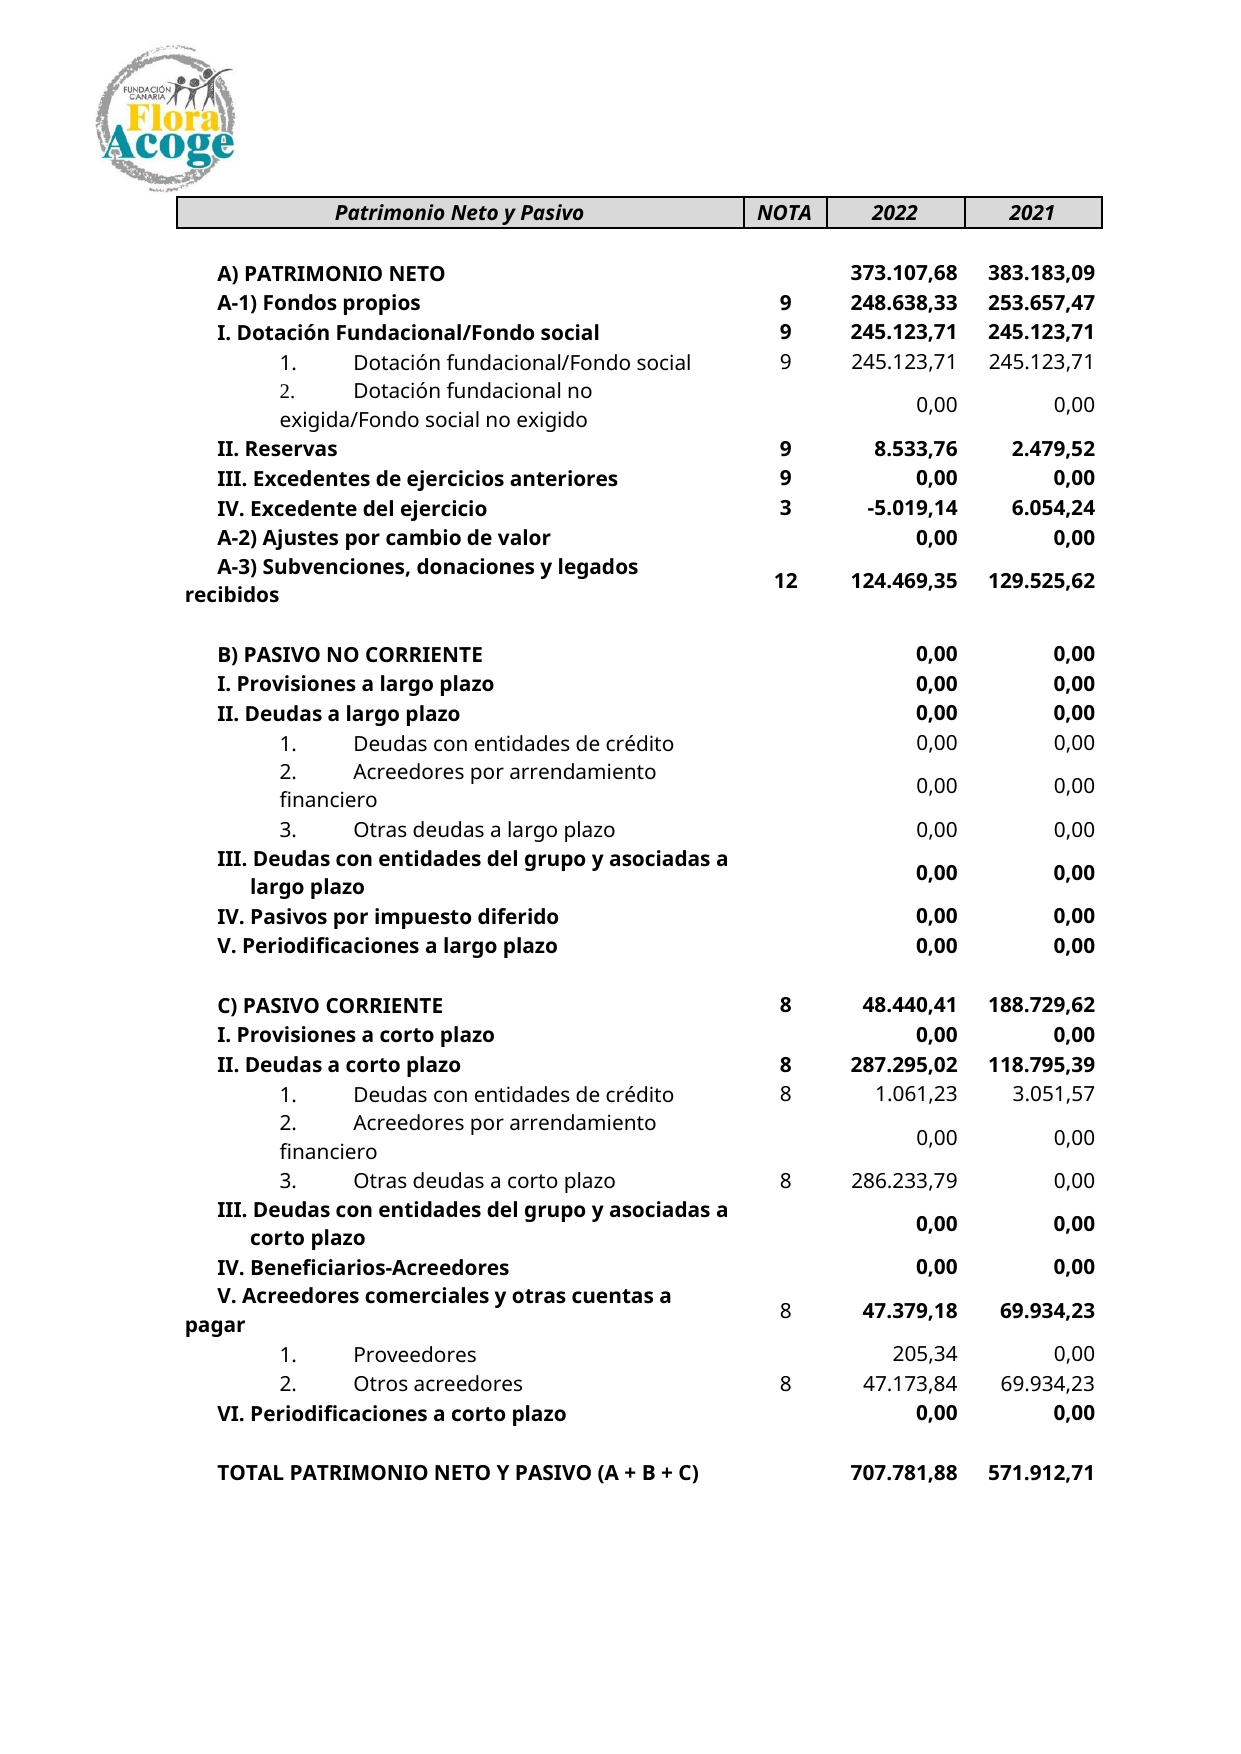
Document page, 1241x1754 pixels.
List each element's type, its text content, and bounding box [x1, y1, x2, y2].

table_cell [827, 1428, 965, 1457]
table_cell 0,00 [827, 698, 965, 727]
table_cell 0,00 [827, 1398, 965, 1427]
table_cell 3 [744, 493, 827, 522]
table_cell 0,00 [827, 901, 965, 930]
table_cell 3.051,57 [965, 1079, 1102, 1108]
table_cell 0,00 [827, 1252, 965, 1282]
table_cell 253.657,47 [965, 287, 1102, 317]
table_cell 0,00 [965, 698, 1102, 727]
table_cell IV. Beneficiarios-Acreedores [177, 1252, 744, 1282]
table_cell V. Periodificaciones a largo plazo [177, 930, 744, 960]
table_cell 245.123,71 [827, 347, 965, 376]
table_cell [827, 960, 965, 990]
table_cell 0,00 [827, 463, 965, 492]
table_cell [744, 639, 827, 668]
table_cell 0,00 [965, 1019, 1102, 1049]
table_cell 0,00 [827, 814, 965, 844]
table_cell Otros acreedores [177, 1368, 744, 1398]
table_cell IV. Pasivos por impuesto diferido [177, 901, 744, 930]
table_cell [744, 960, 827, 990]
table_cell [744, 609, 827, 638]
table_cell Acreedores por arrendamiento financiero [177, 1109, 744, 1165]
table_cell [965, 229, 1102, 257]
table_cell [827, 229, 965, 257]
table_cell IV. Excedente del ejercicio [177, 493, 744, 522]
table_cell 0,00 [827, 668, 965, 698]
table_cell [177, 229, 744, 257]
table_cell 287.295,02 [827, 1049, 965, 1079]
table_cell I. Provisiones a corto plazo [177, 1019, 744, 1049]
table_cell I. Dotación Fundacional/Fondo social [177, 317, 744, 347]
table_cell A-3) Subvenciones, donaciones y legados recibidos [177, 552, 744, 609]
table_cell 2.479,52 [965, 433, 1102, 463]
table_cell 0,00 [965, 376, 1102, 433]
table_cell 48.440,41 [827, 990, 965, 1019]
table_cell 118.795,39 [965, 1049, 1102, 1079]
table_cell 0,00 [827, 728, 965, 757]
table_cell Acreedores por arrendamiento financiero [177, 757, 744, 814]
table_cell TOTAL PATRIMONIO NETO Y PASIVO (A + B + C) [177, 1457, 744, 1487]
table_cell [744, 1019, 827, 1049]
table_cell 0,00 [965, 1398, 1102, 1427]
table_cell 0,00 [827, 1019, 965, 1049]
table_cell [744, 1457, 827, 1487]
table_cell [744, 901, 827, 930]
table_cell 69.934,23 [965, 1368, 1102, 1398]
table_cell [744, 258, 827, 287]
table_cell 0,00 [965, 1339, 1102, 1368]
table_header Patrimonio Neto y Pasivo [178, 198, 743, 227]
table_cell 0,00 [827, 639, 965, 668]
table_cell [177, 960, 744, 990]
table_cell Otras deudas a largo plazo [177, 814, 744, 844]
table_cell Dotación fundacional/Fondo social [177, 347, 744, 376]
table_cell 12 [744, 552, 827, 609]
table_cell 0,00 [827, 522, 965, 552]
table_cell 0,00 [827, 1109, 965, 1165]
table_cell 245.123,71 [965, 317, 1102, 347]
table_cell 8.533,76 [827, 433, 965, 463]
table_cell 0,00 [965, 1252, 1102, 1282]
table_cell [744, 1339, 827, 1368]
table_cell 0,00 [965, 1195, 1102, 1252]
table_cell 0,00 [965, 901, 1102, 930]
table_cell 8 [744, 1079, 827, 1108]
table_cell II. Deudas a largo plazo [177, 698, 744, 727]
table_cell [965, 1428, 1102, 1457]
table_cell 124.469,35 [827, 552, 965, 609]
table_cell [744, 930, 827, 960]
table_cell [744, 698, 827, 727]
table_cell [177, 609, 744, 638]
table_cell 0,00 [965, 522, 1102, 552]
table_cell [744, 728, 827, 757]
table_cell 707.781,88 [827, 1457, 965, 1487]
table_cell [744, 814, 827, 844]
table_cell A-1) Fondos propios [177, 287, 744, 317]
table_cell 1.061,23 [827, 1079, 965, 1108]
table_cell [744, 844, 827, 901]
table_cell III. Deudas con entidades del grupo y asociadas a . largo plazo [177, 844, 744, 901]
table_cell 8 [744, 1282, 827, 1338]
table_cell [744, 1195, 827, 1252]
table_cell 8 [744, 990, 827, 1019]
table_cell -5.019,14 [827, 493, 965, 522]
table_cell A) PATRIMONIO NETO [177, 258, 744, 287]
table_header 2022 [828, 198, 964, 227]
table_cell 0,00 [965, 728, 1102, 757]
table_cell II. Deudas a corto plazo [177, 1049, 744, 1079]
table_cell Proveedores [177, 1339, 744, 1368]
table_cell 8 [744, 1368, 827, 1398]
table_cell 47.379,18 [827, 1282, 965, 1338]
table_cell 0,00 [965, 1109, 1102, 1165]
table_cell 383.183,09 [965, 258, 1102, 287]
table_cell 0,00 [965, 930, 1102, 960]
table_cell 6.054,24 [965, 493, 1102, 522]
table_cell III. Excedentes de ejercicios anteriores [177, 463, 744, 492]
table_cell [744, 1252, 827, 1282]
table_cell [744, 668, 827, 698]
table_cell 9 [744, 287, 827, 317]
table_cell C) PASIVO CORRIENTE [177, 990, 744, 1019]
table_cell [744, 229, 827, 257]
table_cell 9 [744, 347, 827, 376]
table_cell 205,34 [827, 1339, 965, 1368]
table_cell II. Reservas [177, 433, 744, 463]
table_cell 9 [744, 463, 827, 492]
table_cell 286.233,79 [827, 1165, 965, 1195]
table_cell [827, 609, 965, 638]
table_header NOTA [745, 198, 826, 227]
table_cell 47.173,84 [827, 1368, 965, 1398]
table_cell [744, 1398, 827, 1427]
table_cell VI. Periodificaciones a corto plazo [177, 1398, 744, 1427]
table_cell [965, 960, 1102, 990]
table_cell 0,00 [965, 814, 1102, 844]
table_cell Deudas con entidades de crédito [177, 1079, 744, 1108]
table_cell 248.638,33 [827, 287, 965, 317]
table_cell 571.912,71 [965, 1457, 1102, 1487]
table_cell Deudas con entidades de crédito [177, 728, 744, 757]
table_cell [744, 757, 827, 814]
table_cell 0,00 [827, 844, 965, 901]
table_cell I. Provisiones a largo plazo [177, 668, 744, 698]
table_cell V. Acreedores comerciales y otras cuentas a pagar [177, 1282, 744, 1338]
table_cell [177, 1428, 744, 1457]
table_cell A-2) Ajustes por cambio de valor [177, 522, 744, 552]
table_cell 188.729,62 [965, 990, 1102, 1019]
table_cell Otras deudas a corto plazo [177, 1165, 744, 1195]
table_cell III. Deudas con entidades del grupo y asociadas a . corto plazo [177, 1195, 744, 1252]
table_cell [744, 522, 827, 552]
table_cell 8 [744, 1049, 827, 1079]
table_cell 0,00 [827, 376, 965, 433]
table_cell [744, 1109, 827, 1165]
table_cell [744, 1428, 827, 1457]
table_cell 373.107,68 [827, 258, 965, 287]
table_cell [744, 376, 827, 433]
table_cell 0,00 [827, 757, 965, 814]
table_cell 0,00 [965, 639, 1102, 668]
table_cell 0,00 [965, 757, 1102, 814]
table_cell 0,00 [965, 668, 1102, 698]
table_cell 245.123,71 [965, 347, 1102, 376]
table_cell 9 [744, 317, 827, 347]
table_cell 69.934,23 [965, 1282, 1102, 1338]
table_cell 129.525,62 [965, 552, 1102, 609]
table_cell 0,00 [965, 1165, 1102, 1195]
table_cell [965, 609, 1102, 638]
table_cell Dotación fundacional no exigida/Fondo social no exigido [177, 376, 744, 433]
table_cell 9 [744, 433, 827, 463]
table_cell B) PASIVO NO CORRIENTE [177, 639, 744, 668]
table_cell 0,00 [827, 1195, 965, 1252]
table_cell 8 [744, 1165, 827, 1195]
table_cell 0,00 [827, 930, 965, 960]
table_cell 0,00 [965, 463, 1102, 492]
table_header 2021 [966, 198, 1101, 227]
table_cell 245.123,71 [827, 317, 965, 347]
table_cell 0,00 [965, 844, 1102, 901]
